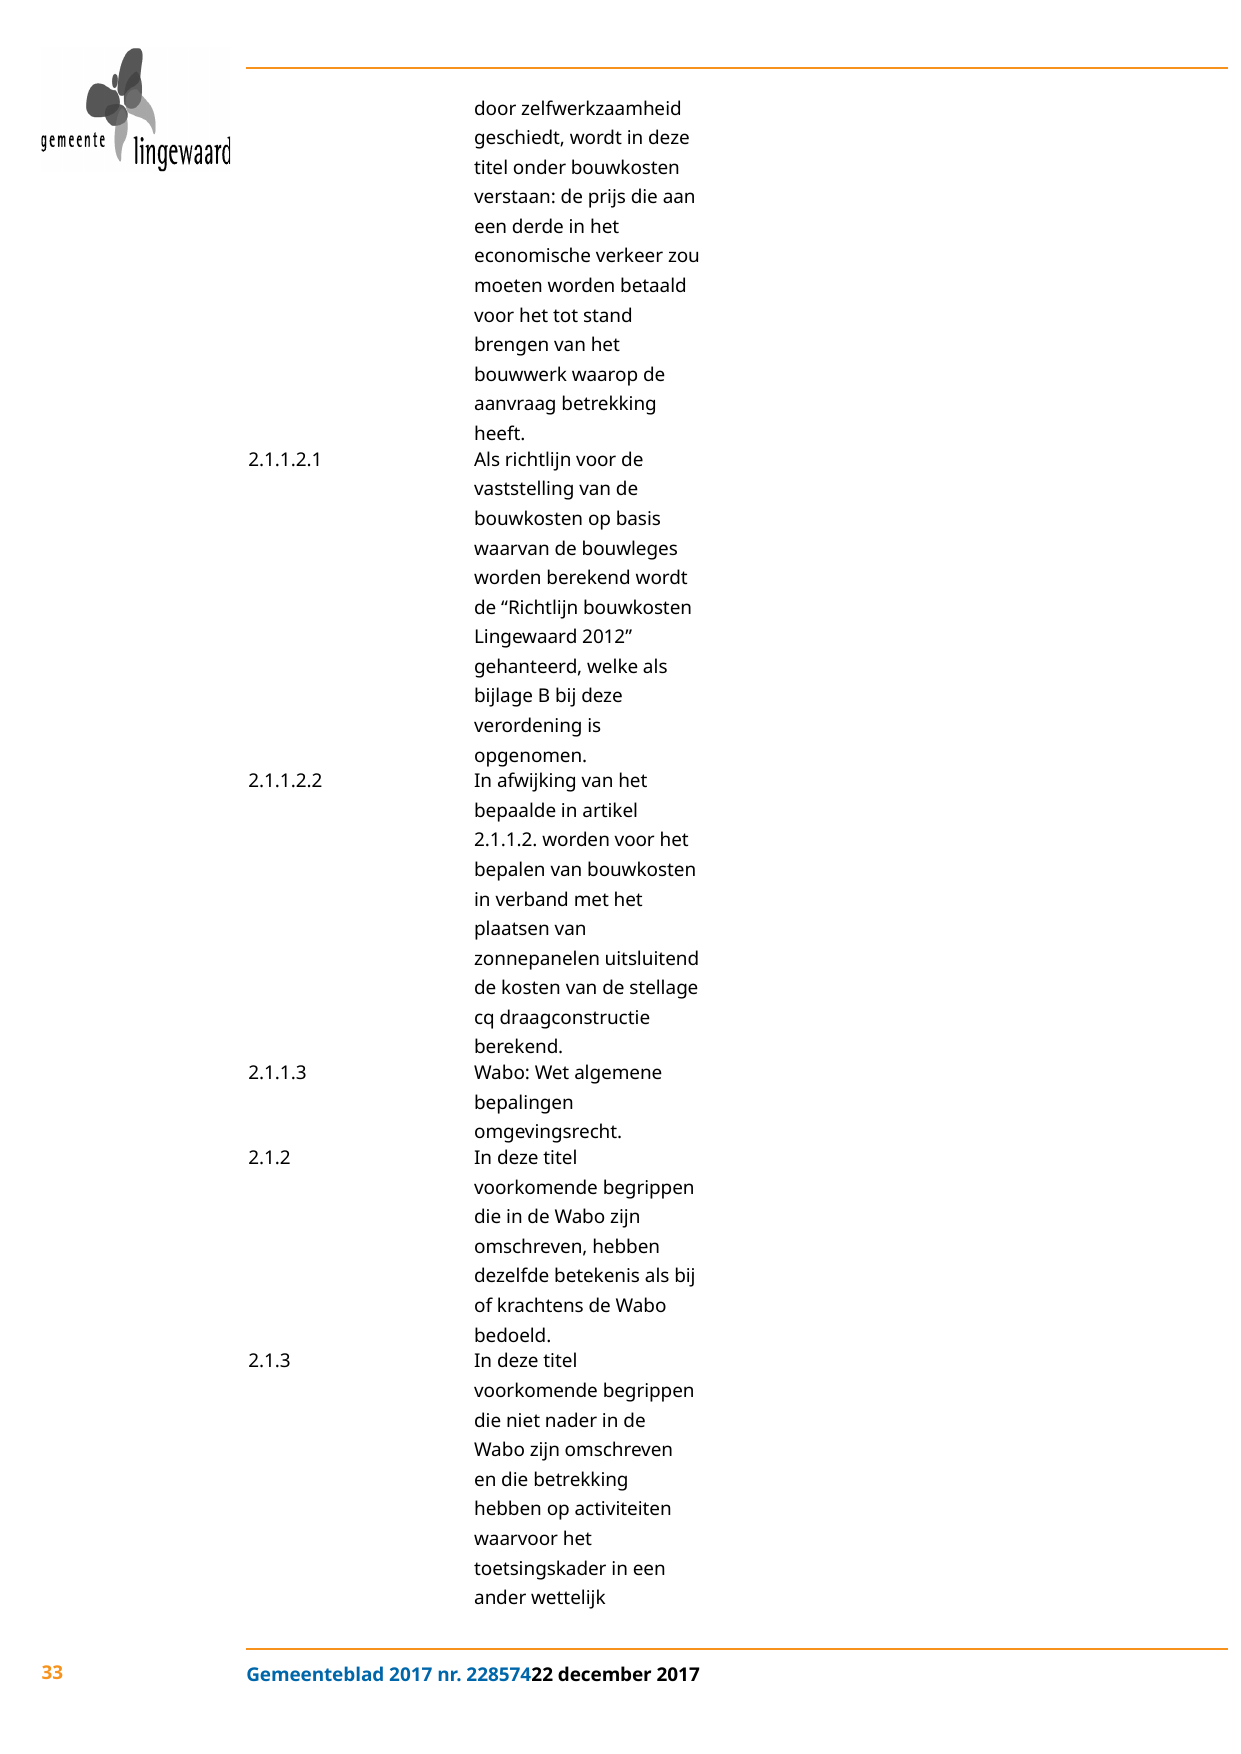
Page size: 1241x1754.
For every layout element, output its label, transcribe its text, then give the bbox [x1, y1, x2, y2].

table_cell [700, 95, 926, 446]
table_cell In afwijking van het bepaalde in artikel 2.1.1.2. worden voor het bepalen van bouwkosten in verband met het plaatsen van zonnepanelen uitsluitend de kosten van de stellage cq draagconstructie berekend. [474, 768, 700, 1059]
table_cell [700, 768, 926, 1059]
table_cell 2.1.2 [248, 1144, 474, 1348]
table_cell 2.1.1.2.2 [248, 768, 474, 1059]
table_cell Als richtlijn voor de vaststelling van de bouwkosten op basis waarvan de bouwleges worden berekend wordt de “Richtlijn bouwkosten Lingewaard 2012” gehanteerd, welke als bijlage B bij deze verordening is opgenomen. [474, 446, 700, 767]
table_cell [700, 446, 926, 767]
table_cell door zelfwerkzaamheid geschiedt, wordt in deze titel onder bouwkosten verstaan: de prijs die aan een derde in het economische verkeer zou moeten worden betaald voor het tot stand brengen van het bouwwerk waarop de aanvraag betrekking heeft. [474, 95, 700, 446]
table_cell Wabo: Wet algemene bepalingen omgevingsrecht. [474, 1060, 700, 1144]
table_cell [700, 1060, 926, 1144]
table_cell [248, 95, 474, 446]
table_cell [700, 1144, 926, 1348]
table_cell 2.1.1.3 [248, 1060, 474, 1144]
picture [41, 47, 231, 172]
table_cell [700, 1348, 926, 1610]
table_cell 2.1.3 [248, 1348, 474, 1610]
table_cell In deze titel voorkomende begrippen die in de Wabo zijn omschreven, hebben dezelfde betekenis als bij of krachtens de Wabo bedoeld. [474, 1144, 700, 1348]
table_cell 2.1.1.2.1 [248, 446, 474, 767]
table_cell In deze titel voorkomende begrippen die niet nader in de Wabo zijn omschreven en die betrekking hebben op activiteiten waarvoor het toetsingskader in een ander wettelijk [474, 1348, 700, 1610]
